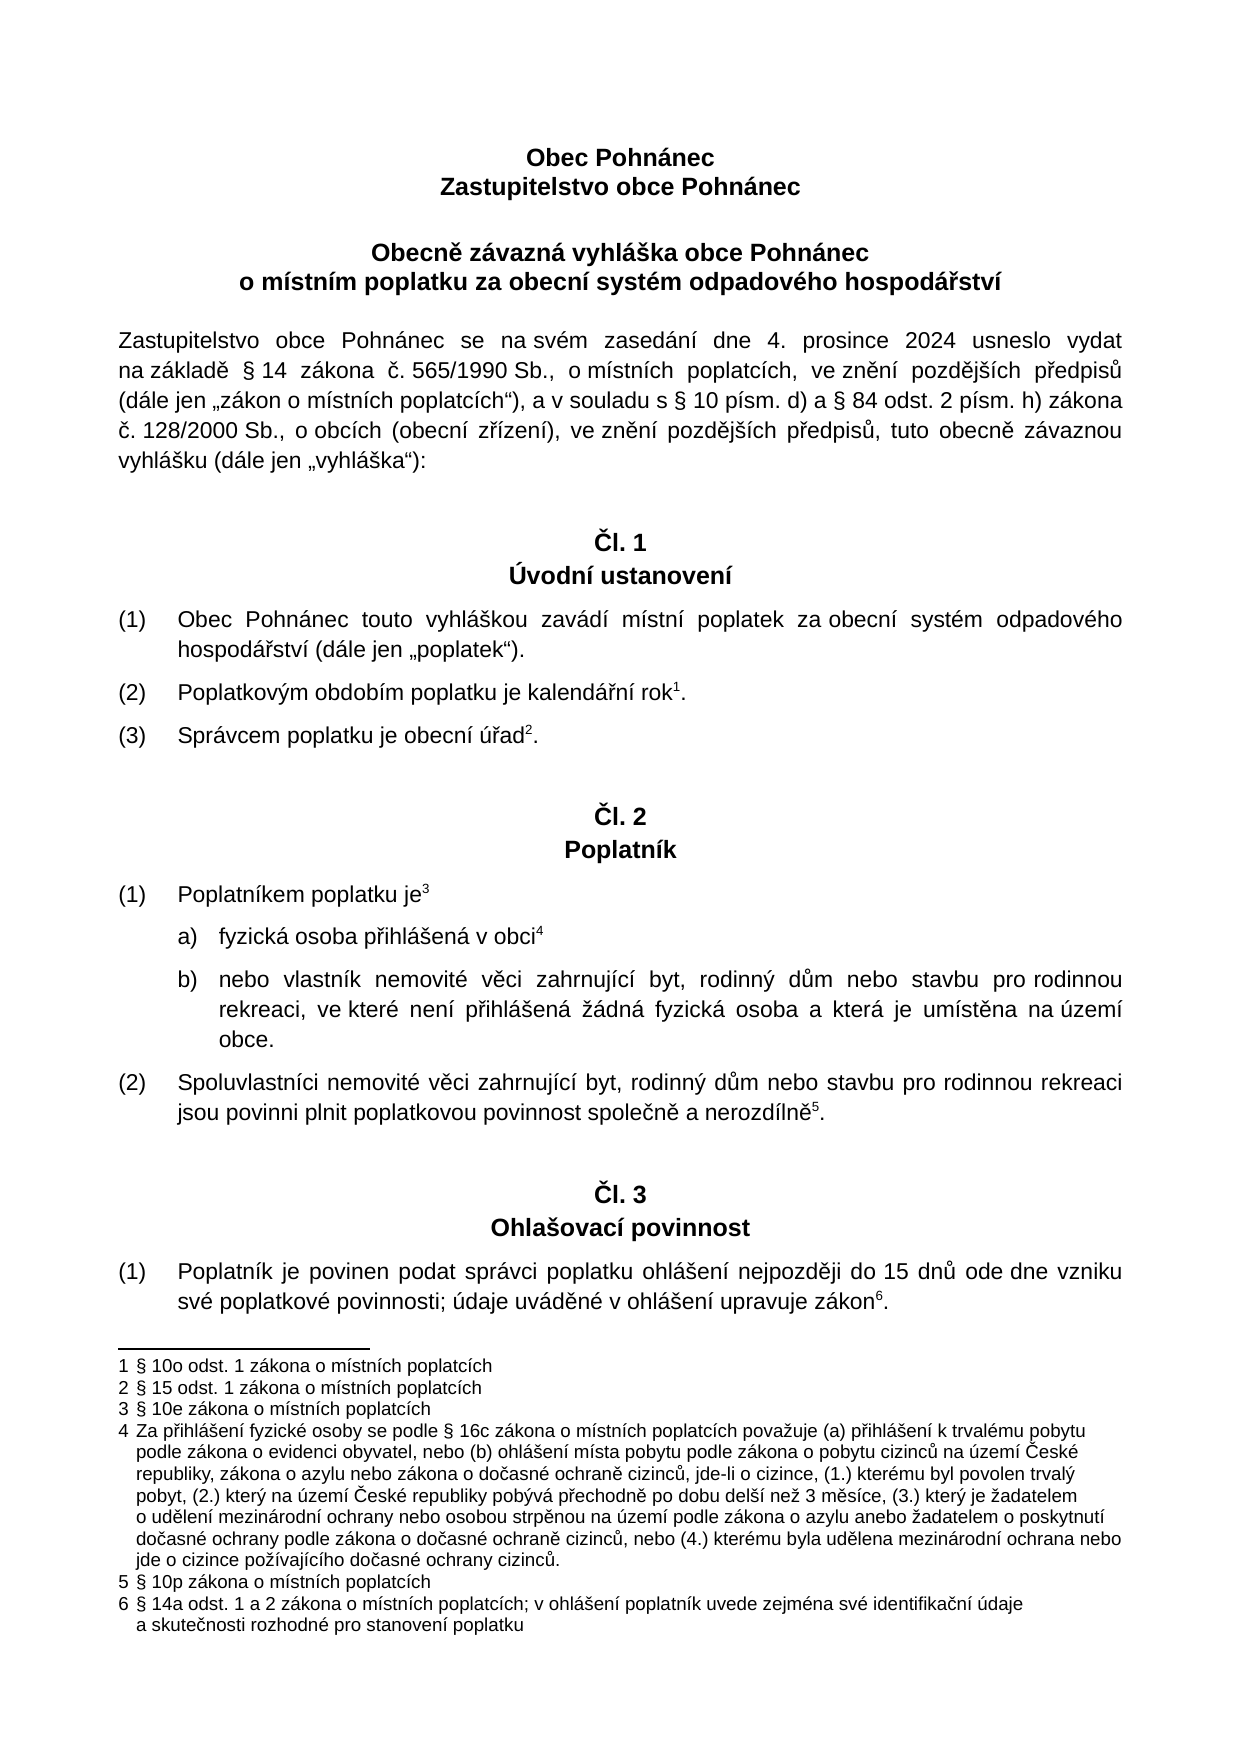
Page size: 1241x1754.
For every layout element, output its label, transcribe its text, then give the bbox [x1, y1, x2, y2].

list Obec Pohnánec touto vyhláškou zavádí místní poplatek za obecní systém odpadového hospodářství (dále jen „poplatek“). [118, 606, 1122, 663]
subtitle Čl. 1 Úvodní ustanovení [118, 528, 1122, 589]
list Poplatník je povinen podat správci poplatku ohlášení nejpozději do 15 dnů ode dne vzniku své poplatkové povinnosti; údaje uváděné v ohlášení upravuje zákon. [118, 1258, 1122, 1315]
subtitle Čl. 3 Ohlašovací povinnost [118, 1179, 1122, 1241]
list Poplatníkem poplatku je [118, 881, 1122, 907]
subtitle Obecně závazná vyhláška obce Pohnánec o místním poplatku za obecní systém odpadového hospodářství [118, 238, 1122, 295]
list Za přihlášení fyzické osoby se podle § 16c zákona o místních poplatcích považuje (a) přihlášení k trvalému pobytu podle zákona o evidenci obyvatel, nebo (b) ohlášení místa pobytu podle zákona o pobytu cizinců na území České republiky, zákona o azylu nebo zákona o dočasné ochraně cizinců, jde-li o cizince, (1.) kterému byl povolen trvalý pobyt, (2.) který na území České republiky pobývá přechodně po dobu delší než 3 měsíce, (3.) který je žadatelem o udělení mezinárodní ochrany nebo osobou strpěnou na území podle zákona o azylu anebo žadatelem o poskytnutí dočasné ochrany podle zákona o dočasné ochraně cizinců, nebo (4.) kterému byla udělena mezinárodní ochrana nebo jde o cizince požívajícího dočasné ochrany cizinců. [118, 1420, 1122, 1571]
list Správcem poplatku je obecní úřad. [118, 722, 1122, 748]
list Spoluvlastníci nemovité věci zahrnující byt, rodinný dům nebo stavbu pro rodinnou rekreaci jsou povinni plnit poplatkovou povinnost společně a nerozdílně. [118, 1069, 1122, 1126]
list fyzická osoba přihlášená v obci [177, 923, 1122, 950]
list § 10e zákona o místních poplatcích [118, 1398, 1122, 1420]
list § 14a odst. 1 a 2 zákona o místních poplatcích; v ohlášení poplatník uvede zejména své identifikační údaje a skutečnosti rozhodné pro stanovení poplatku [118, 1592, 1122, 1635]
list § 10o odst. 1 zákona o místních poplatcích [118, 1355, 1122, 1377]
list § 10p zákona o místních poplatcích [118, 1571, 1122, 1592]
text Zastupitelstvo obce Pohnánec se na svém zasedání dne 4. prosince 2024 usneslo vydat na základě § 14 zákona č. 565/1990 Sb., o místních poplatcích, ve znění pozdějších předpisů (dále jen „zákon o místních poplatcích“), a v souladu s § 10 písm. d) a § 84 odst. 2 písm. h) zákona č. 128/2000 Sb., o obcích (obecní zřízení), ve znění pozdějších předpisů, tuto obecně závaznou vyhlášku (dále jen „vyhláška“): [118, 327, 1122, 474]
list nebo vlastník nemovité věci zahrnující byt, rodinný dům nebo stavbu pro rodinnou rekreaci, ve které není přihlášená žádná fyzická osoba a která je umístěna na území obce. [177, 966, 1122, 1053]
subtitle Čl. 2 Poplatník [118, 802, 1122, 864]
title Obec Pohnánec Zastupitelstvo obce Pohnánec [118, 143, 1122, 201]
list Poplatkovým obdobím poplatku je kalendářní rok. [118, 679, 1122, 706]
list § 15 odst. 1 zákona o místních poplatcích [118, 1377, 1122, 1398]
